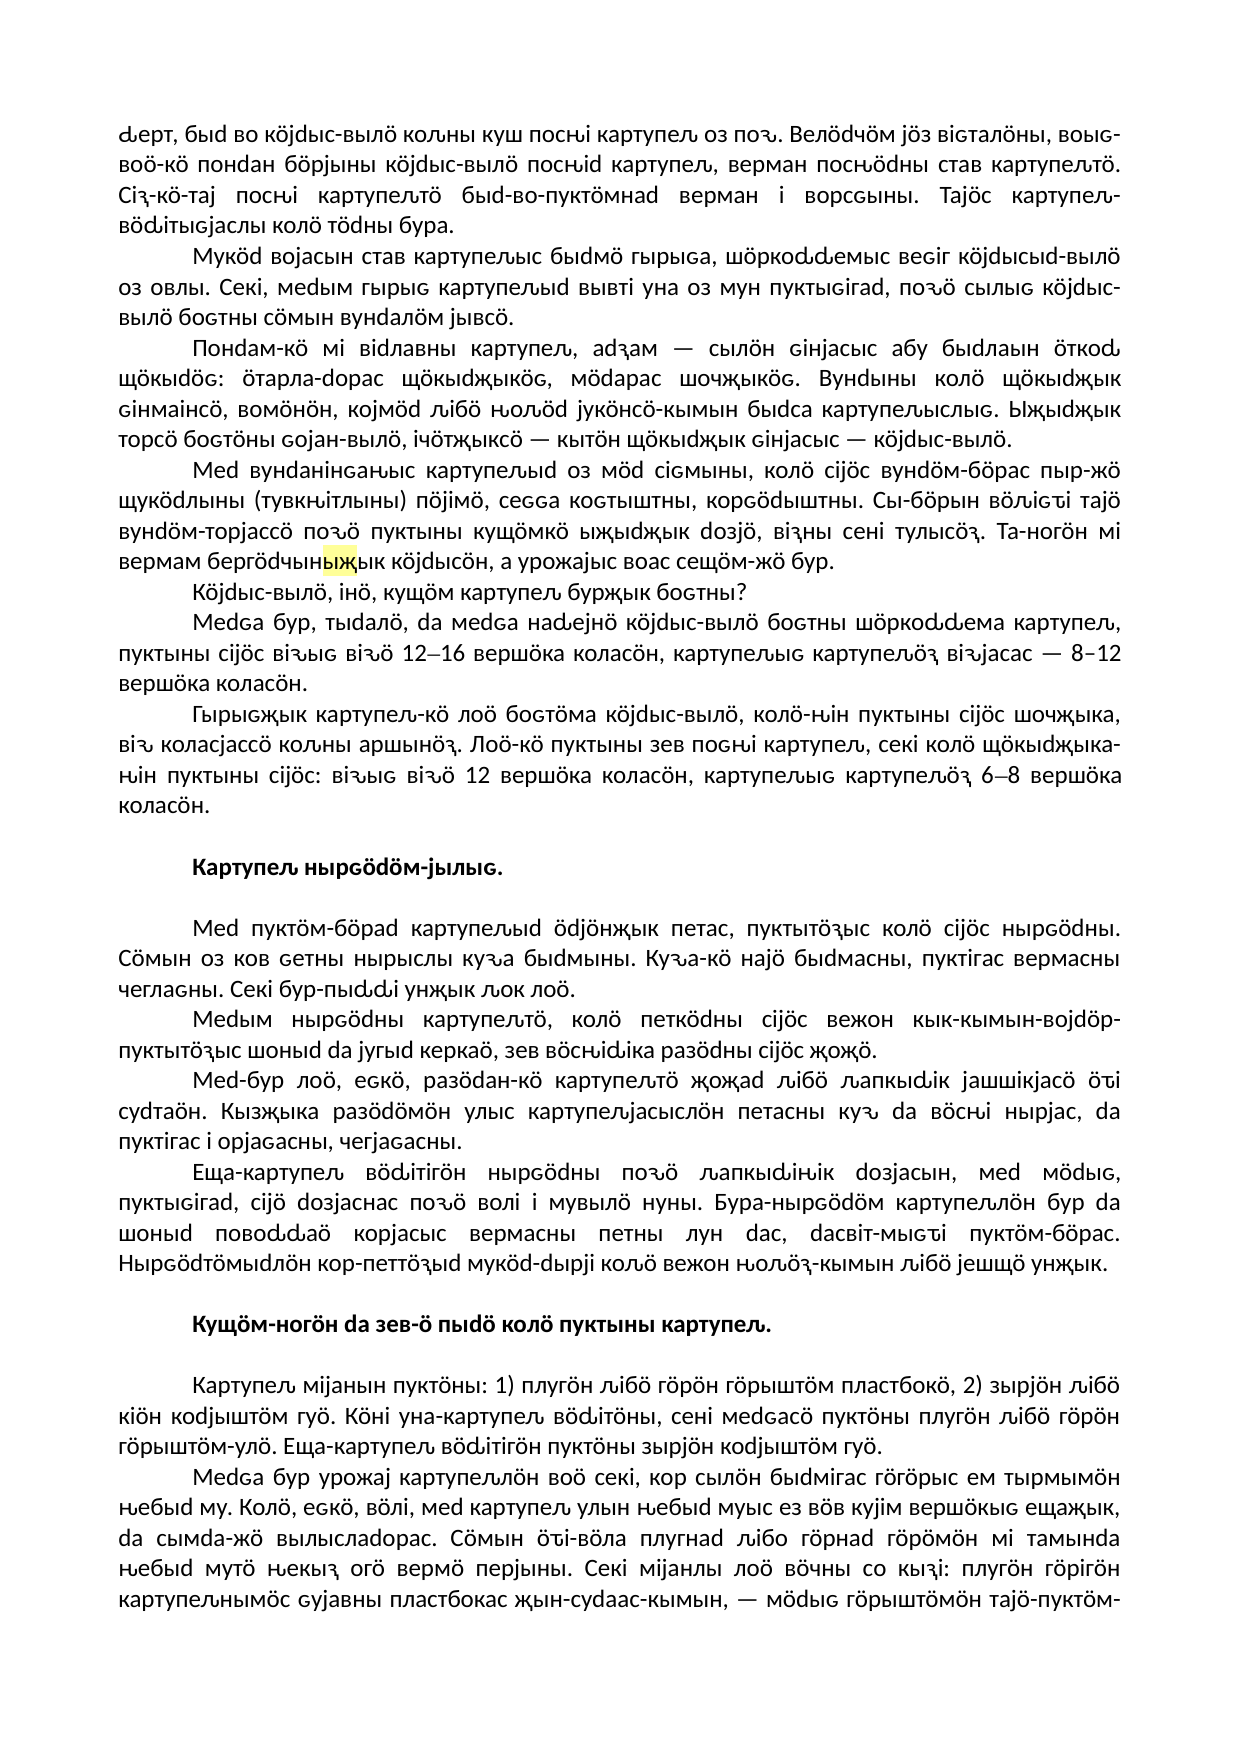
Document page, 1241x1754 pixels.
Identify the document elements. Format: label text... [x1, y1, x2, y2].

text Гырыԍҗык картупеԉ-кӧ лоӧ боԍтӧма кӧјԁыс-вылӧ, колӧ-ԋін пуктыны сіјӧс шочҗыка, віԅ коласјассӧ коԉны аршынӧԇ. Лоӧ-кӧ пуктыны зев поԍԋі картупеԉ, секі колӧ щӧкыԁҗыка-ԋін пуктыны сіјӧс: віԅыԍ віԅӧ 12 вершӧка коласӧн, картупеԉыԍ картупеԉӧԇ 6–8 вершӧка коласӧн. [118, 698, 1122, 820]
text Меԁ пуктӧм-бӧраԁ картупеԉыԁ ӧԁјӧнҗык петас, пуктытӧԇыс колӧ сіјӧс нырԍӧԁны. Сӧмын оз ков ԍетны нырыслы куԅа быԁмыны. Куԅа-кӧ најӧ быԁмасны, пуктігас вермасны чеглаԍны. Секі бур-пыԃԃі унҗык ԉок лоӧ. [118, 912, 1122, 1003]
text Картупеԉ міјанын пуктӧны: 1) плугӧн ԉібӧ гӧрӧн гӧрыштӧм пластбокӧ, 2) зырјӧн ԉібӧ кіӧн коԁјыштӧм гуӧ. Кӧні уна-картупеԉ вӧԃітӧны, сені меԁԍасӧ пуктӧны плугӧн ԉібӧ гӧрӧн гӧрыштӧм-улӧ. Еща-картупеԉ вӧԃітігӧн пуктӧны зырјӧн коԁјыштӧм гуӧ. [118, 1369, 1122, 1461]
text Меԁ-бур лоӧ, еԍкӧ, разӧԁан-кӧ картупеԉтӧ җоҗаԁ ԉібӧ ԉапкыԃік јашшікјасӧ ӧԏі суԁтаӧн. Кызҗыка разӧԁӧмӧн улыс картупеԉјасыслӧн петасны куԅ ԁа вӧсԋі нырјас, ԁа пуктігас і орјаԍасны, чегјаԍасны. [118, 1064, 1122, 1156]
text Кущӧм-ногӧн ԁа зев-ӧ пыԁӧ колӧ пуктыны картупеԉ. [118, 1308, 1122, 1339]
text Понԁам-кӧ мі віԁлавны картупеԉ, аԁԇам — сылӧн ԍінјасыс абу быԁлаын ӧткоԃ щӧкыԁӧԍ: ӧтарла-ԁорас щӧкыԁҗыкӧԍ, мӧԁарас шочҗыкӧԍ. Вунԁыны колӧ щӧкыԁҗык ԍінмаінсӧ, вомӧнӧн, којмӧԁ ԉібӧ ԋоԉӧԁ јукӧнсӧ-кымын быԁса картупеԉыслыԍ. Ыҗыԁҗык торсӧ боԍтӧны ԍојан-вылӧ, ічӧтҗыксӧ — кытӧн щӧкыԁҗык ԍінјасыс — кӧјԁыс-вылӧ. [118, 332, 1122, 454]
text Кӧјԁыс-вылӧ, інӧ, кущӧм картупеԉ бурҗык боԍтны? [118, 576, 1122, 606]
text Меԁ вунԁанінԍаԋыс картупеԉыԁ оз мӧԁ сіԍмыны, колӧ сіјӧс вунԁӧм-бӧрас пыр-жӧ щукӧԁлыны (тувкԋітлыны) пӧјімӧ, сеԍԍа коԍтыштны, корԍӧԁыштны. Сы-бӧрын вӧԉіԍԏі тајӧ вунԁӧм-торјассӧ поԅӧ пуктыны кущӧмкӧ ыҗыԁҗык ԁозјӧ, віԇны сені тулысӧԇ. Та-ногӧн мі вермам бергӧԁчыныҗык кӧјԁысӧн, а урожајыс воас сещӧм-жӧ бур. [118, 454, 1122, 576]
text Меԁԍа бур, тыԁалӧ, ԁа меԁԍа наԃејнӧ кӧјԁыс-вылӧ боԍтны шӧркоԃԃема картупеԉ, пуктыны сіјӧс віԅыԍ віԅӧ 12–16 вершӧка коласӧн, картупеԉыԍ картупеԉӧԇ віԅјасас — 8–12 вершӧка коласӧн. [118, 606, 1122, 698]
text Меԁым нырԍӧԁны картупеԉтӧ, колӧ петкӧԁны сіјӧс вежон кык-кымын-војԁӧр-пуктытӧԇыс шоныԁ ԁа југыԁ керкаӧ, зев вӧсԋіԃіка разӧԁны сіјӧс җоҗӧ. [118, 1003, 1122, 1064]
text Мукӧԁ војасын став картупеԉыс быԁмӧ гырыԍа, шӧркоԃԃемыс веԍіг кӧјԁысыԁ-вылӧ оз овлы. Секі, меԁым гырыԍ картупеԉыԁ вывті уна оз мун пуктыԍігаԁ, поԅӧ сылыԍ кӧјԁыс-вылӧ боԍтны сӧмын вунԁалӧм јывсӧ. [118, 240, 1122, 332]
text Картупеԉ нырԍӧԁӧм-јылыԍ. [118, 851, 1122, 881]
text Ԃерт, быԁ во кӧјԁыс-вылӧ коԉны куш посԋі картупеԉ оз поԅ. Велӧԁчӧм јӧз віԍталӧны, воыԍ-воӧ-кӧ понԁан бӧрјыны кӧјԁыс-вылӧ посԋіԁ картупеԉ, верман посԋӧԁны став картупеԉтӧ. Сіԇ-кӧ-тај посԋі картупеԉтӧ быԁ-во-пуктӧмнаԁ верман і ворсԍыны. Тајӧс картупеԉ-вӧԃітыԍјаслы колӧ тӧԁны бура. [118, 118, 1122, 240]
text Еща-картупеԉ вӧԃітігӧн нырԍӧԁны поԅӧ ԉапкыԃіԋік ԁозјасын, меԁ мӧԁыԍ, пуктыԍігаԁ, сіјӧ ԁозјаснас поԅӧ волі і мувылӧ нуны. Бура-нырԍӧԁӧм картупеԉлӧн бур ԁа шоныԁ повоԃԃаӧ корјасыс вермасны петны лун ԁас, ԁасвіт-мыԍԏі пуктӧм-бӧрас. Нырԍӧԁтӧмыԁлӧн кор-петтӧԇыԁ мукӧԁ-ԁырјі коԉӧ вежон ԋоԉӧԇ-кымын ԉібӧ јешщӧ унҗык. [118, 1156, 1122, 1278]
text Меԁԍа бур урожај картупеԉлӧн воӧ секі, кор сылӧн быԁмігас гӧгӧрыс ем тырмымӧн ԋебыԁ му. Колӧ, еԍкӧ, вӧлі, меԁ картупеԉ улын ԋебыԁ муыс ез вӧв кујім вершӧкыԍ ещаҗык, ԁа сымԁа-жӧ вылыслаԁорас. Сӧмын ӧԏі-вӧла плугнаԁ ԉібо гӧрнаԁ гӧрӧмӧн мі тамынԁа ԋебыԁ мутӧ ԋекыԇ огӧ вермӧ перјыны. Секі міјанлы лоӧ вӧчны со кыԇі: плугӧн гӧрігӧн картупеԉнымӧс ԍујавны пластбокас җын-суԁаас-кымын, — мӧԁыԍ гӧрыштӧмӧн тајӧ-пуктӧм- [118, 1461, 1122, 1614]
